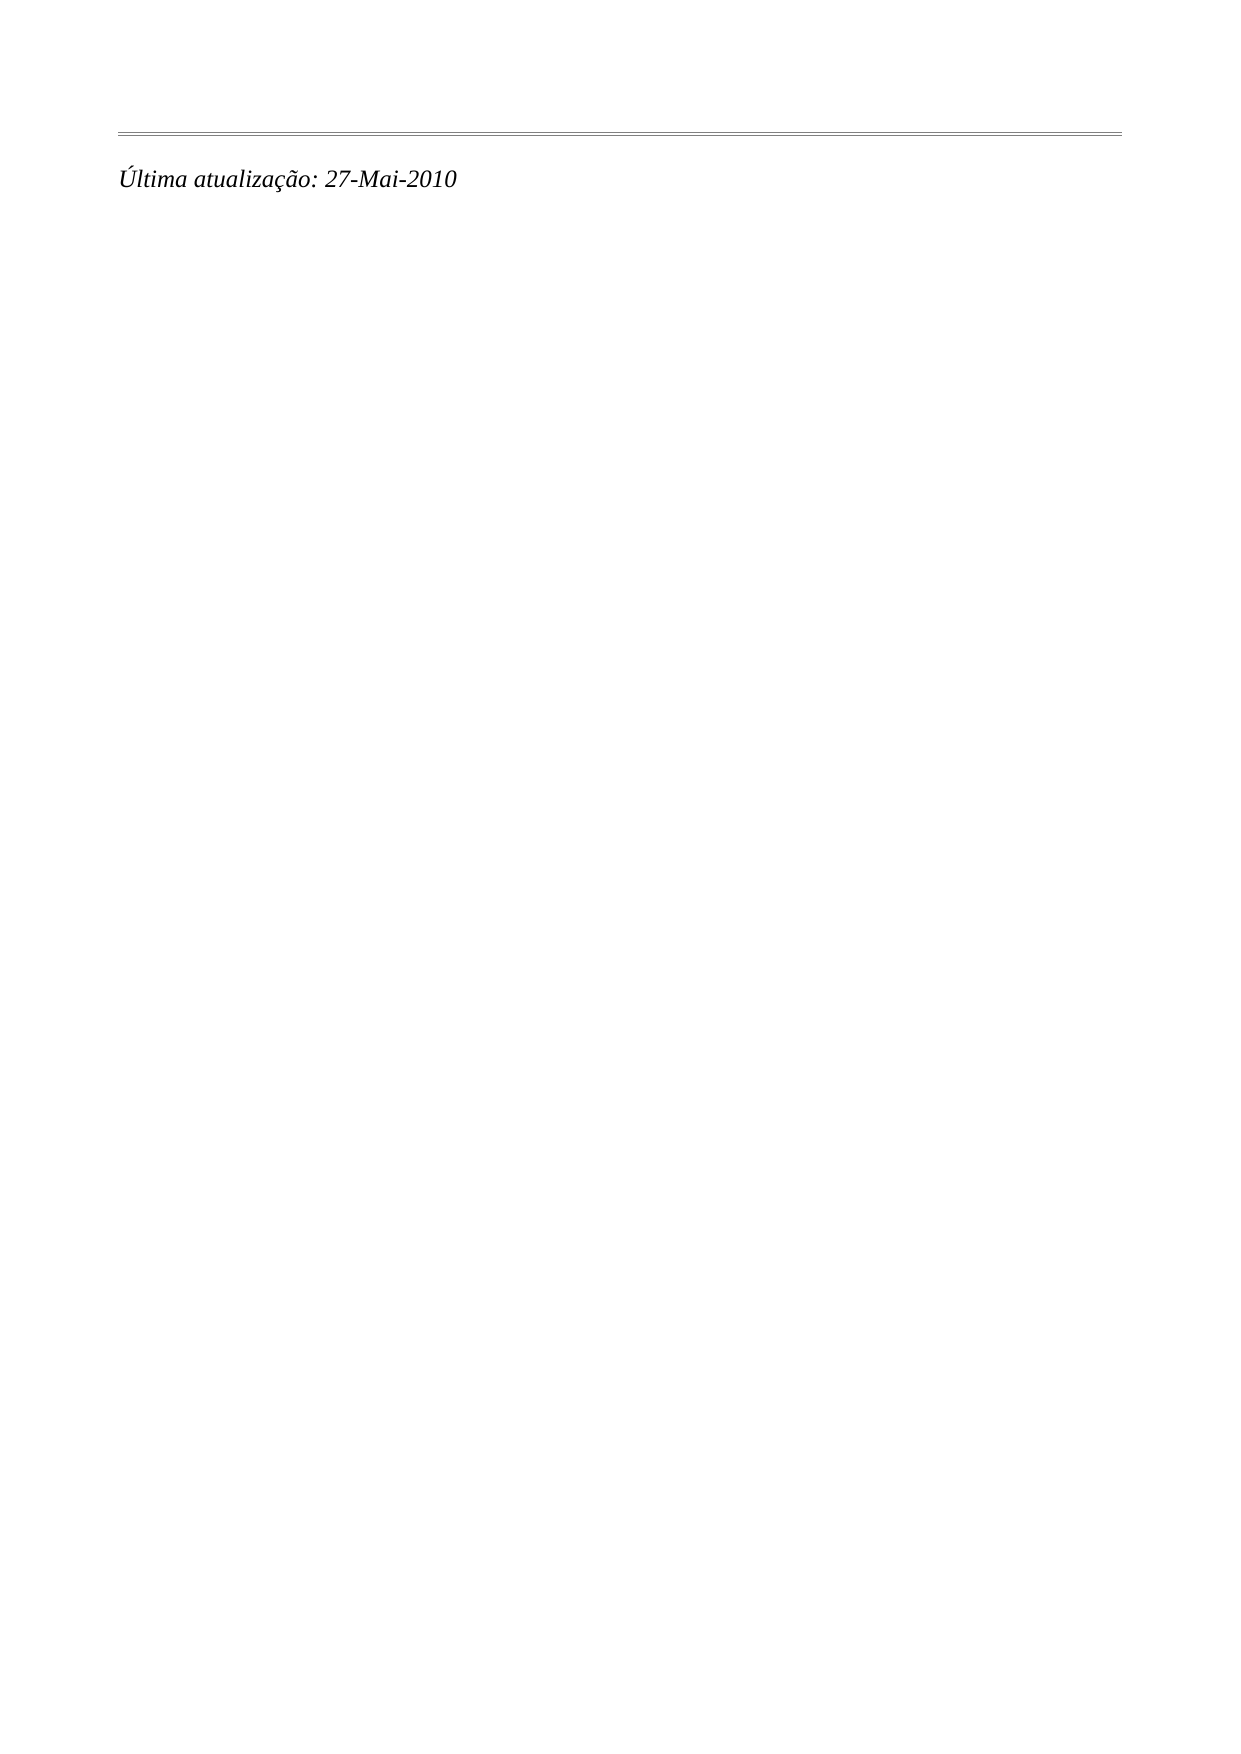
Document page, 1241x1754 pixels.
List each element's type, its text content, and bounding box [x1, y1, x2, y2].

text Última atualização: 27-Mai-2010 [118, 164, 1122, 193]
